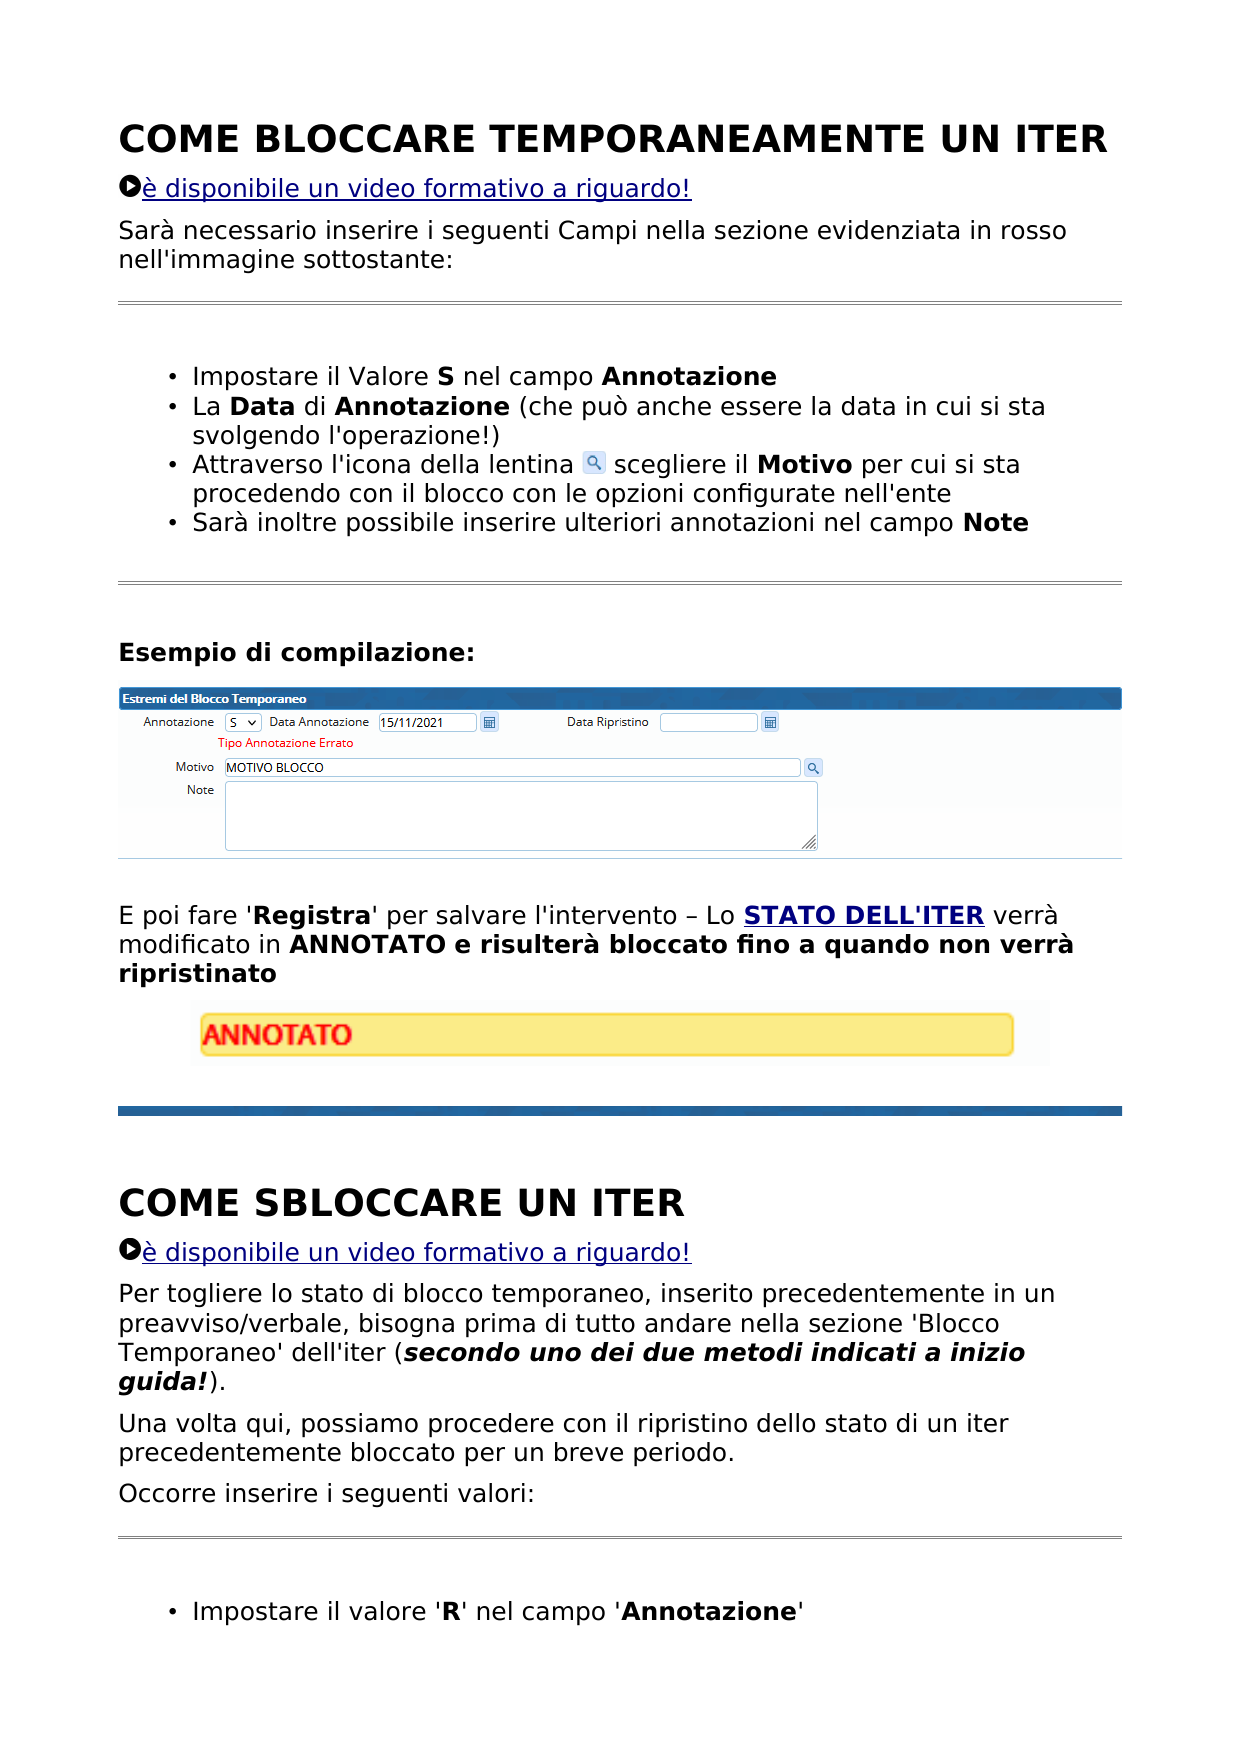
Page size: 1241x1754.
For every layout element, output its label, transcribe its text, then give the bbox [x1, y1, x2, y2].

list Impostare il valore 'R' nel campo 'Annotazione' [177, 1597, 1122, 1626]
list Impostare il Valore S nel campo Annotazione [177, 363, 1122, 392]
picture [118, 1106, 1123, 1116]
picture [118, 680, 1123, 860]
text Occorre inserire i seguenti valori: [118, 1480, 1122, 1509]
text E poi fare 'Registra' per salvare l'intervento – Lo STATO DELL'ITER verrà modificato in ANNOTATO e risulterà bloccato fino a quando non verrà ripristinato [118, 901, 1122, 988]
subtitle COME BLOCCARE TEMPORANEAMENTE UN ITER [118, 118, 1122, 162]
picture [582, 451, 606, 474]
text è disponibile un video formativo a riguardo! [118, 1238, 1122, 1267]
text Sarà necessario inserire i seguenti Campi nella sezione evidenziata in rosso nell'immagine sottostante: [118, 216, 1122, 274]
list Attraverso l'icona della lentina scegliere il Motivo per cui si sta procedendo con il blocco con le opzioni configurate nell'ente [177, 450, 1122, 508]
list La Data di Annotazione (che può anche essere la data in cui si sta svolgendo l'operazione!) [177, 392, 1122, 450]
picture [190, 1000, 1050, 1066]
subtitle COME SBLOCCARE UN ITER [118, 1182, 1122, 1226]
text Una volta qui, possiamo procedere con il ripristino dello stato di un iter precedentemente bloccato per un breve periodo. [118, 1409, 1122, 1467]
picture [118, 1238, 142, 1261]
list Sarà inoltre possibile inserire ulteriori annotazioni nel campo Note [177, 508, 1122, 538]
picture [118, 174, 142, 198]
subtitle Esempio di compilazione: [118, 638, 1122, 668]
text Per togliere lo stato di blocco temporaneo, inserito precedentemente in un preavviso/verbale, bisogna prima di tutto andare nella sezione 'Blocco Temporaneo' dell'iter (secondo uno dei due metodi indicati a inizio guida!). [118, 1280, 1122, 1396]
text è disponibile un video formativo a riguardo! [118, 174, 1122, 203]
